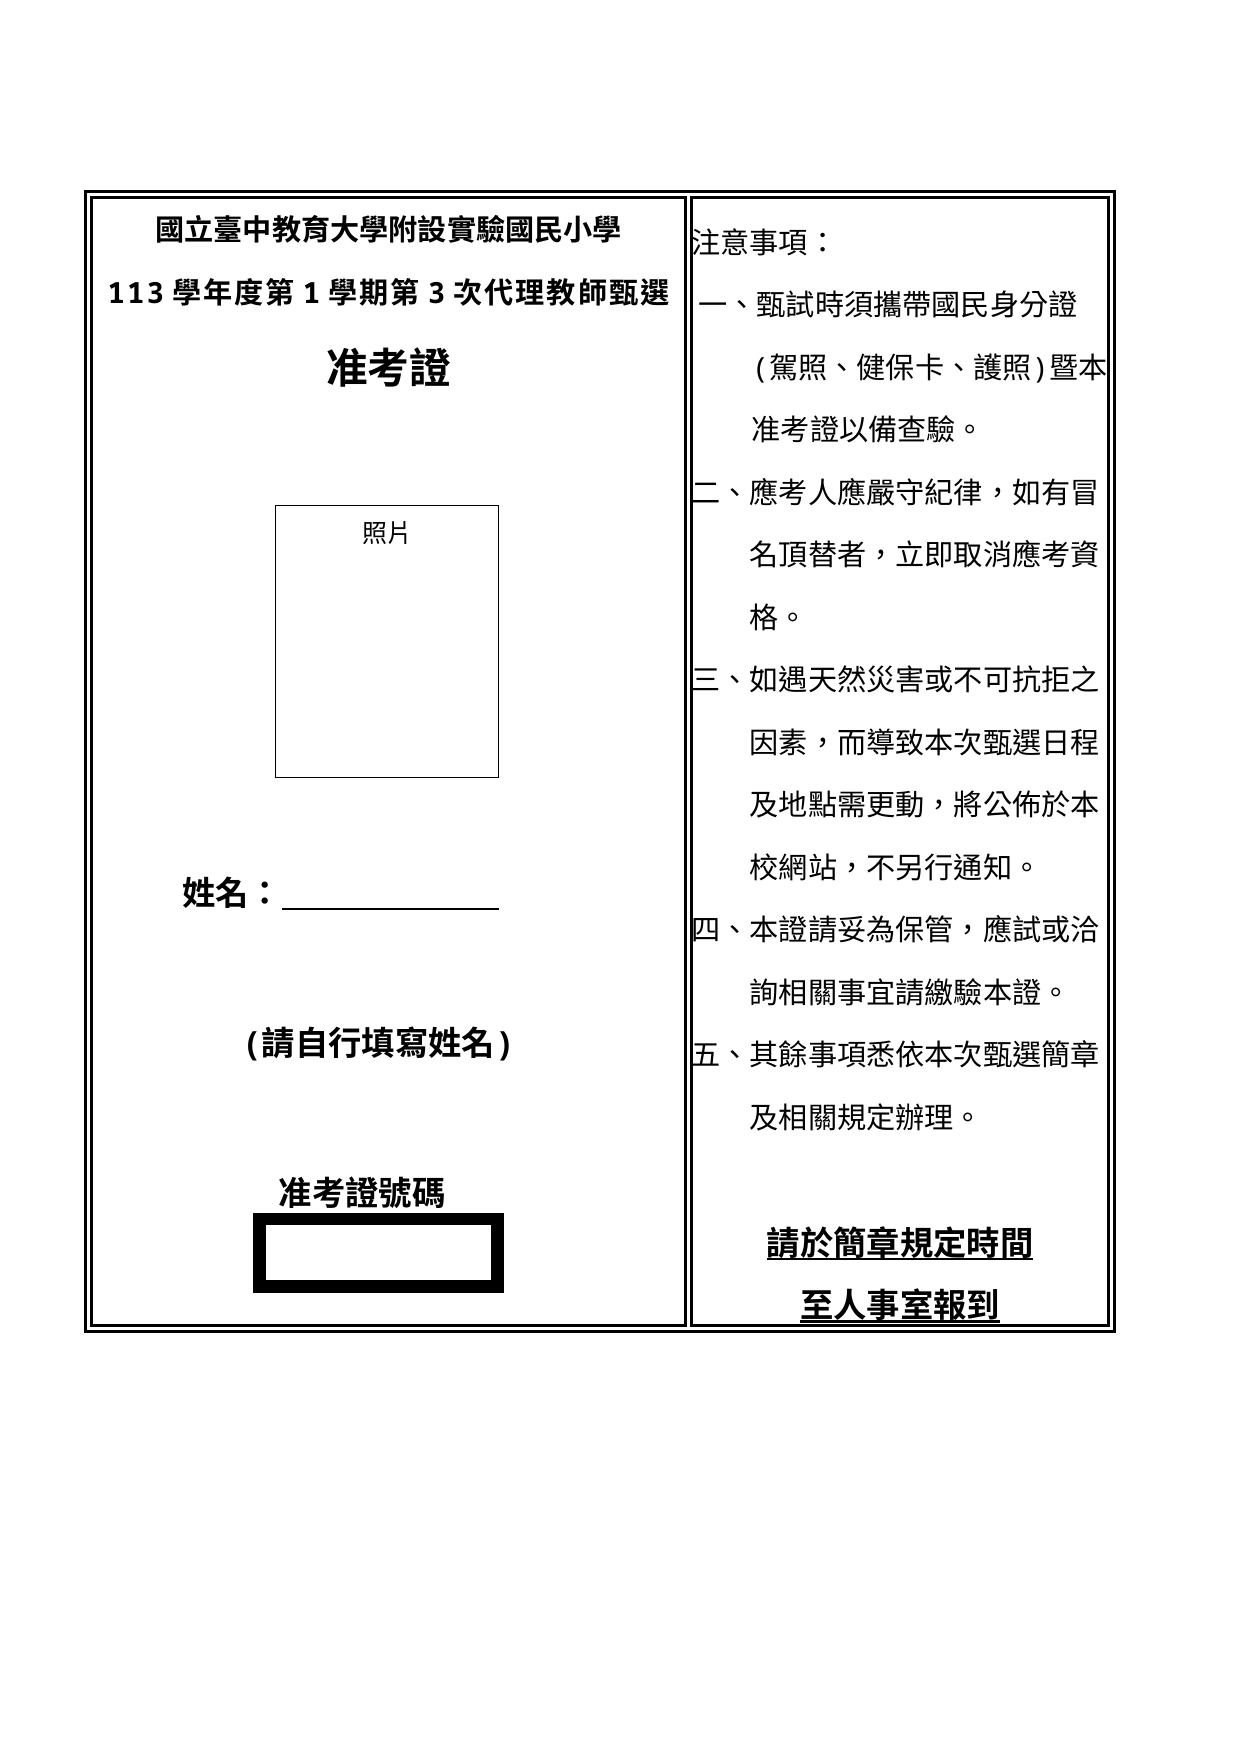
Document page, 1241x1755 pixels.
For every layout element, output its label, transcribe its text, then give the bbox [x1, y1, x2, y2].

table_header 國立臺中教育大學附設實驗國民小學 113學年度第1學期第3次代理教師甄選 准考證 姓名： (請自行填寫姓名) 准考證號碼 [89, 193, 688, 1324]
table_header 注意事項： 一、甄試時須攜帶國民身分證(駕照、健保卡、護照)暨本准考證以備查驗。 二、應考人應嚴守紀律，如有冒名頂替者，立即取消應考資格。 三、如遇天然災害或不可抗拒之因素，而導致本次甄選日程及地點需更動，將公佈於本校網站，不另行通知。 四、本證請妥為保管，應試或洽詢相關事宜請繳驗本證。 五、其餘事項悉依本次甄選簡章及相關規定辦理。 請於簡章規定時間 至人事室報到 [688, 193, 1111, 1324]
